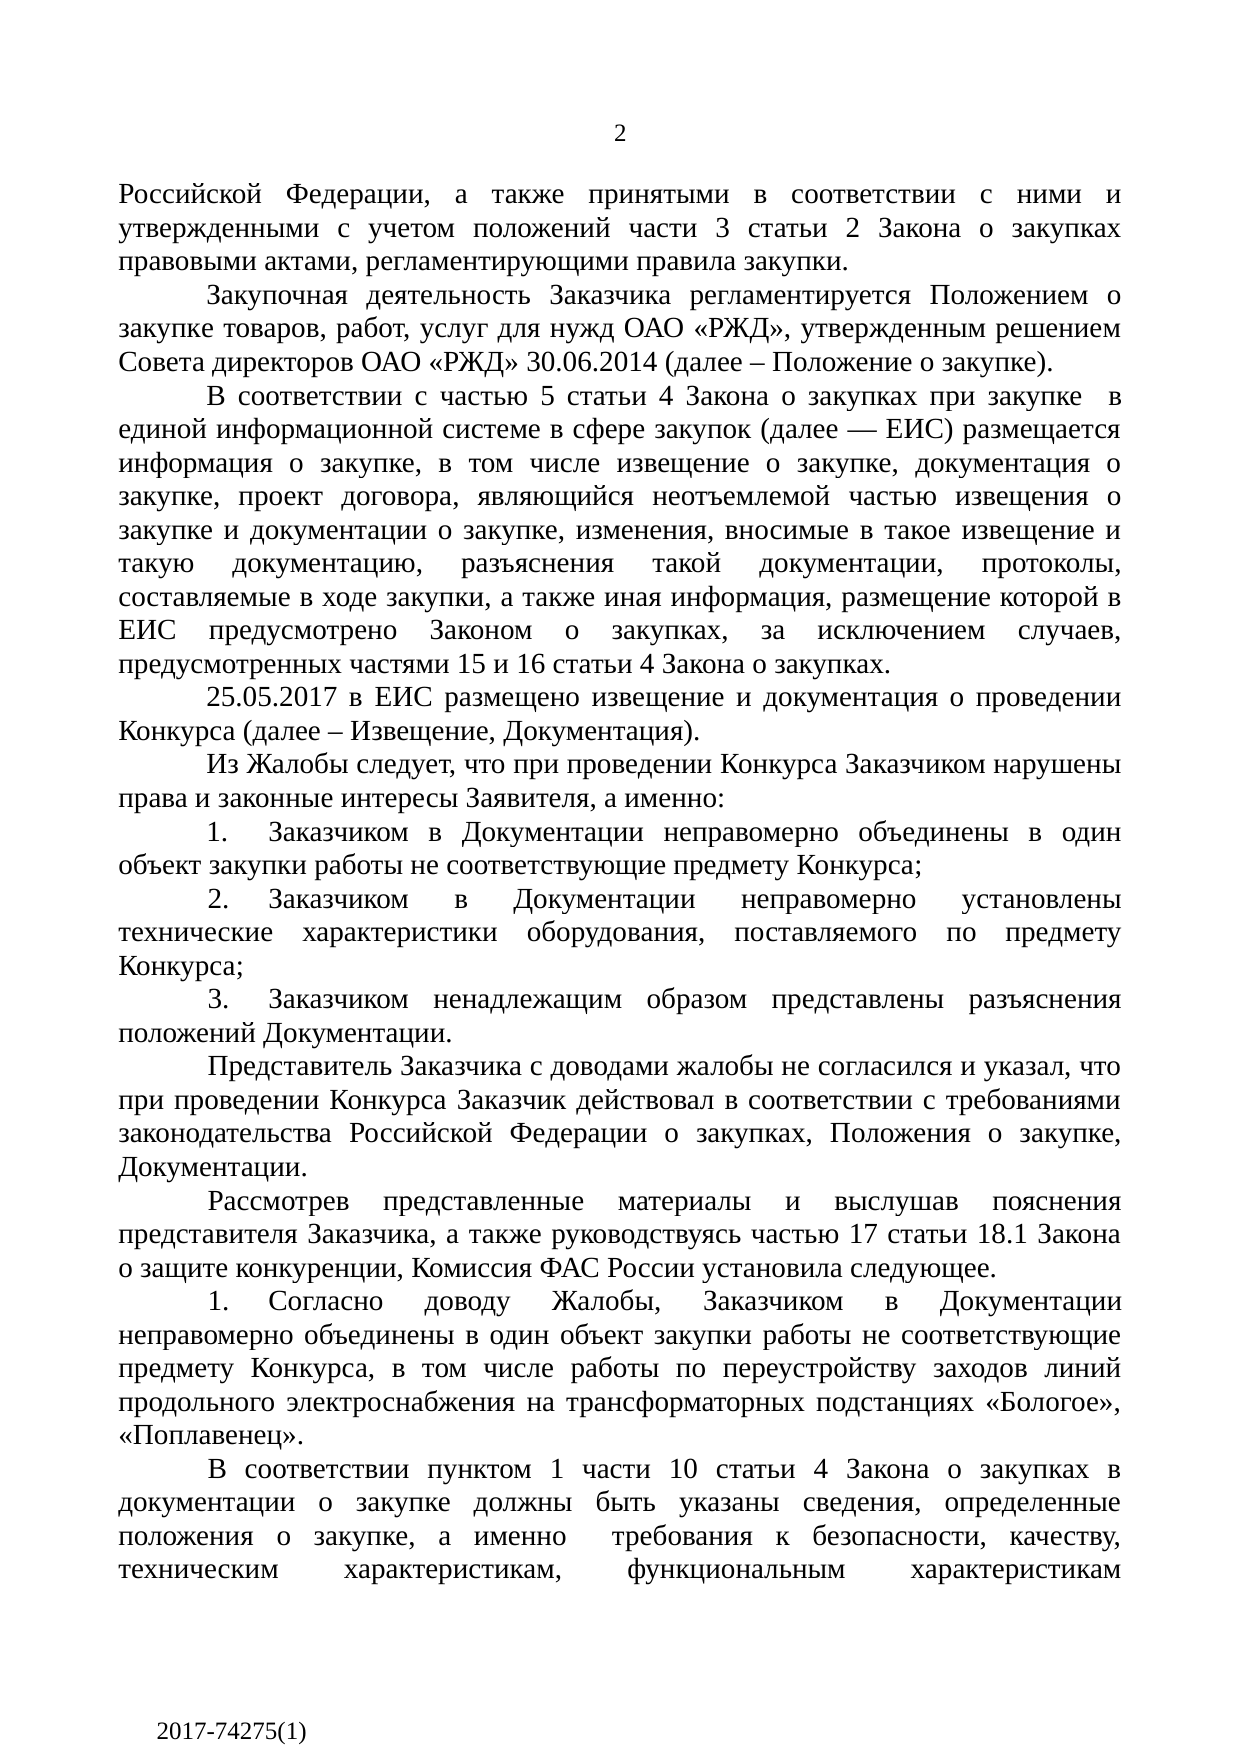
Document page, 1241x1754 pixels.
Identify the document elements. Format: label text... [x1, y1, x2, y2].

text Закупочная деятельность Заказчика регламентируется Положением о закупке товаров, работ, услуг для нужд ОАО «РЖД», утвержденным решением Совета директоров ОАО «РЖД» 30.06.2014 (далее – Положение о закупке). [118, 277, 1122, 378]
list Заказчиком ненадлежащим образом представлены разъяснения положений Документации. [118, 981, 1122, 1048]
list Заказчиком в Документации неправомерно установлены технические характеристики оборудования, поставляемого по предмету Конкурса; [118, 881, 1122, 981]
text В соответствии пунктом 1 части 10 статьи 4 Закона о закупках в документации о закупке должны быть указаны сведения, определенные положения о закупке, а именно требования к безопасности, качеству, техническим характеристикам, функциональным характеристикам [118, 1451, 1122, 1585]
text В соответствии с частью 5 статьи 4 Закона о закупках при закупке в единой информационной системе в сфере закупок (далее — ЕИС) размещается информация о закупке, в том числе извещение о закупке, документация о закупке, проект договора, являющийся неотъемлемой частью извещения о закупке и документации о закупке, изменения, вносимые в такое извещение и такую документацию, разъяснения такой документации, протоколы, составляемые в ходе закупки, а также иная информация, размещение которой в ЕИС предусмотрено Законом о закупках, за исключением случаев, предусмотренных частями 15 и 16 статьи 4 Закона о закупках. [118, 378, 1122, 679]
list Согласно доводу Жалобы, Заказчиком в Документации неправомерно объединены в один объект закупки работы не соответствующие предмету Конкурса, в том числе работы по переустройству заходов линий продольного электроснабжения на трансформаторных подстанциях «Бологое», «Поплавенец». [118, 1283, 1122, 1451]
text Рассмотрев представленные материалы и выслушав пояснения представителя Заказчика, а также руководствуясь частью 17 статьи 18.1 Закона о защите конкуренции, Комиссия ФАС России установила следующее. [118, 1183, 1122, 1283]
list Заказчиком в Документации неправомерно объединены в один объект закупки работы не соответствующие предмету Конкурса; [118, 814, 1122, 881]
text Российской Федерации, а также принятыми в соответствии с ними и утвержденными с учетом положений части 3 статьи 2 Закона о закупках правовыми актами, регламентирующими правила закупки. [118, 176, 1122, 277]
text Из Жалобы следует, что при проведении Конкурса Заказчиком нарушены права и законные интересы Заявителя, а именно: [118, 747, 1122, 814]
text 25.05.2017 в ЕИС размещено извещение и документация о проведении Конкурса (далее – Извещение, Документация). [118, 679, 1122, 747]
text Представитель Заказчика с доводами жалобы не согласился и указал, что при проведении Конкурса Заказчик действовал в соответствии с требованиями законодательства Российской Федерации о закупках, Положения о закупке, Документации. [118, 1048, 1122, 1183]
